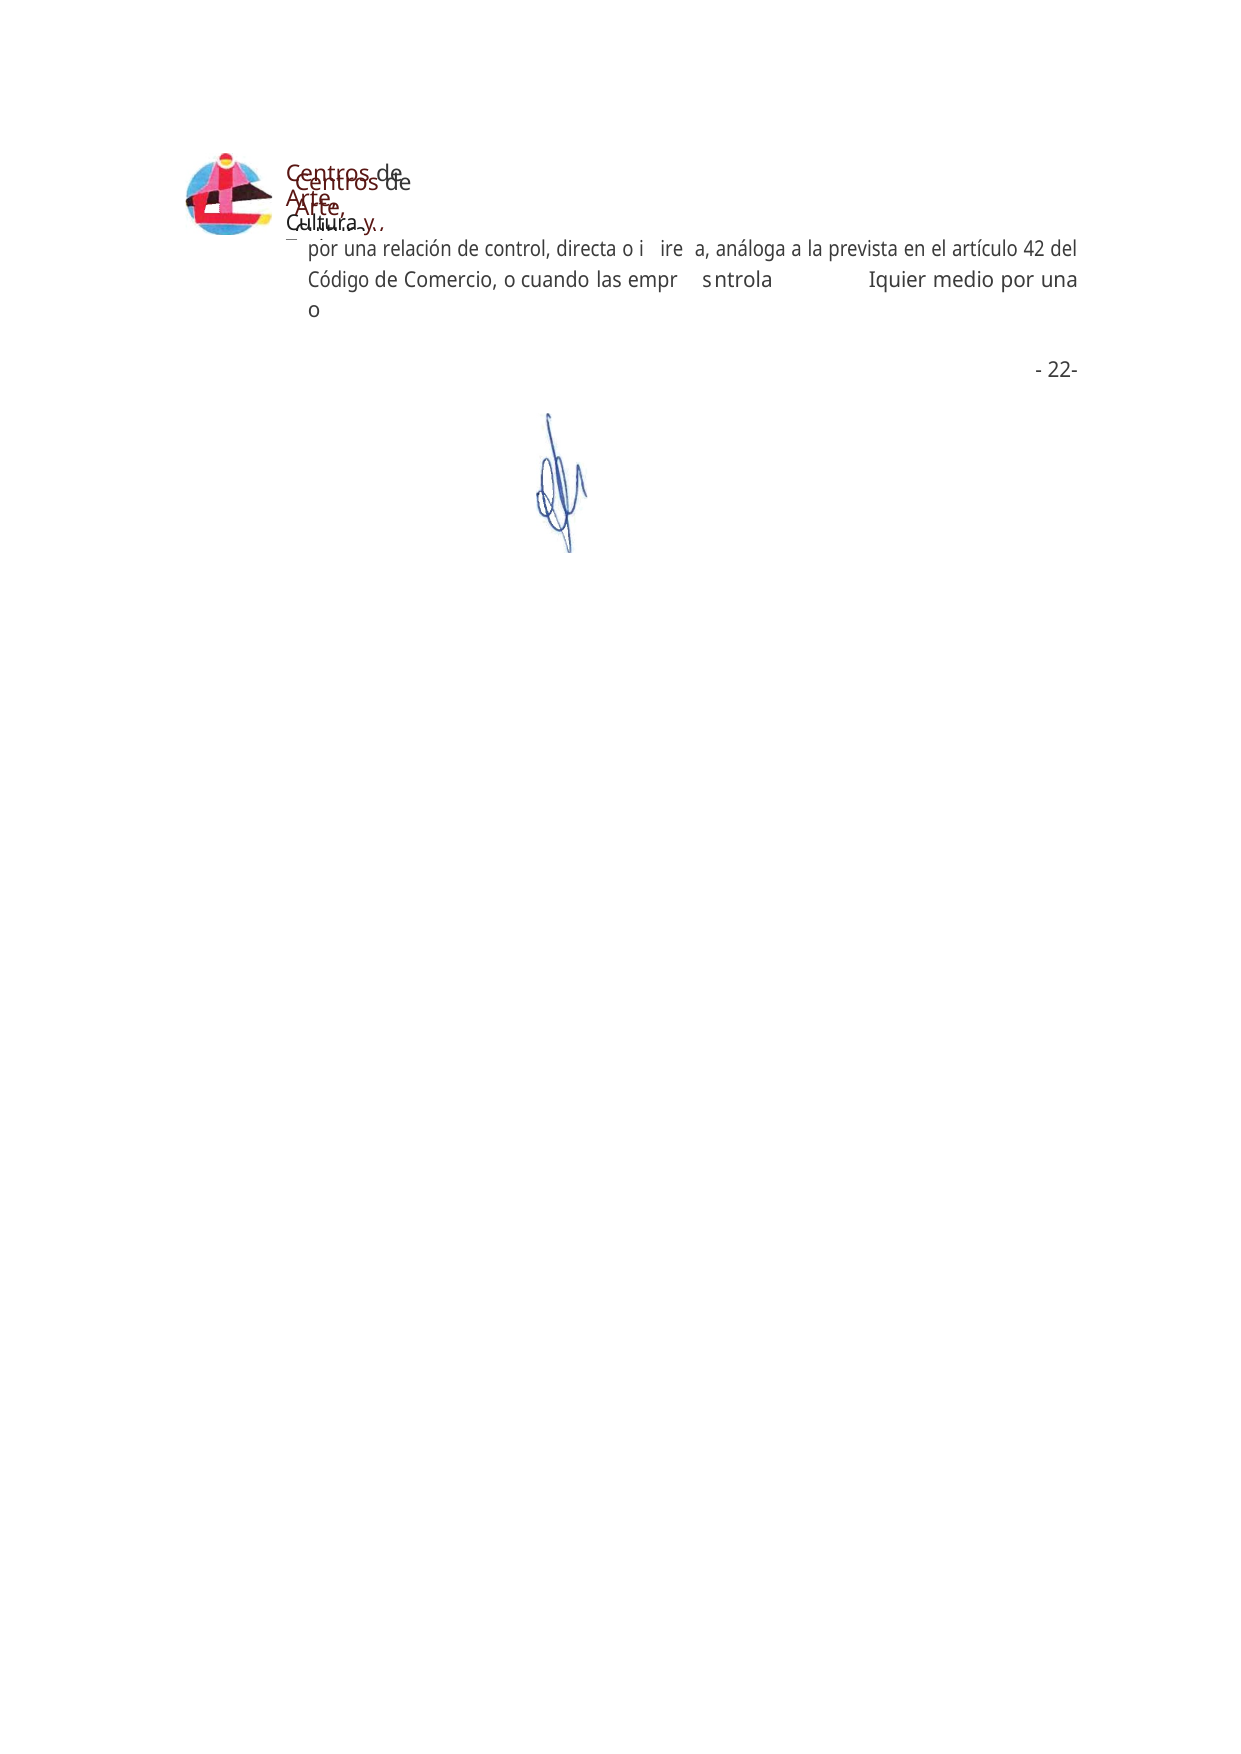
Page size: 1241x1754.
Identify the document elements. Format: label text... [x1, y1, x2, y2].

picture [185, 153, 273, 235]
text - 22- [6, 354, 1077, 383]
list Se entenderá que una empresa forma rte del grupo cuando ambas estén vinculadas por una relación de control, directa o i ire a, análoga a la prevista en el artículo 42 del Código de Comercio, o cuando las empr s ntrola Iquier medio por una o [285, 233, 1078, 324]
picture [536, 413, 588, 553]
